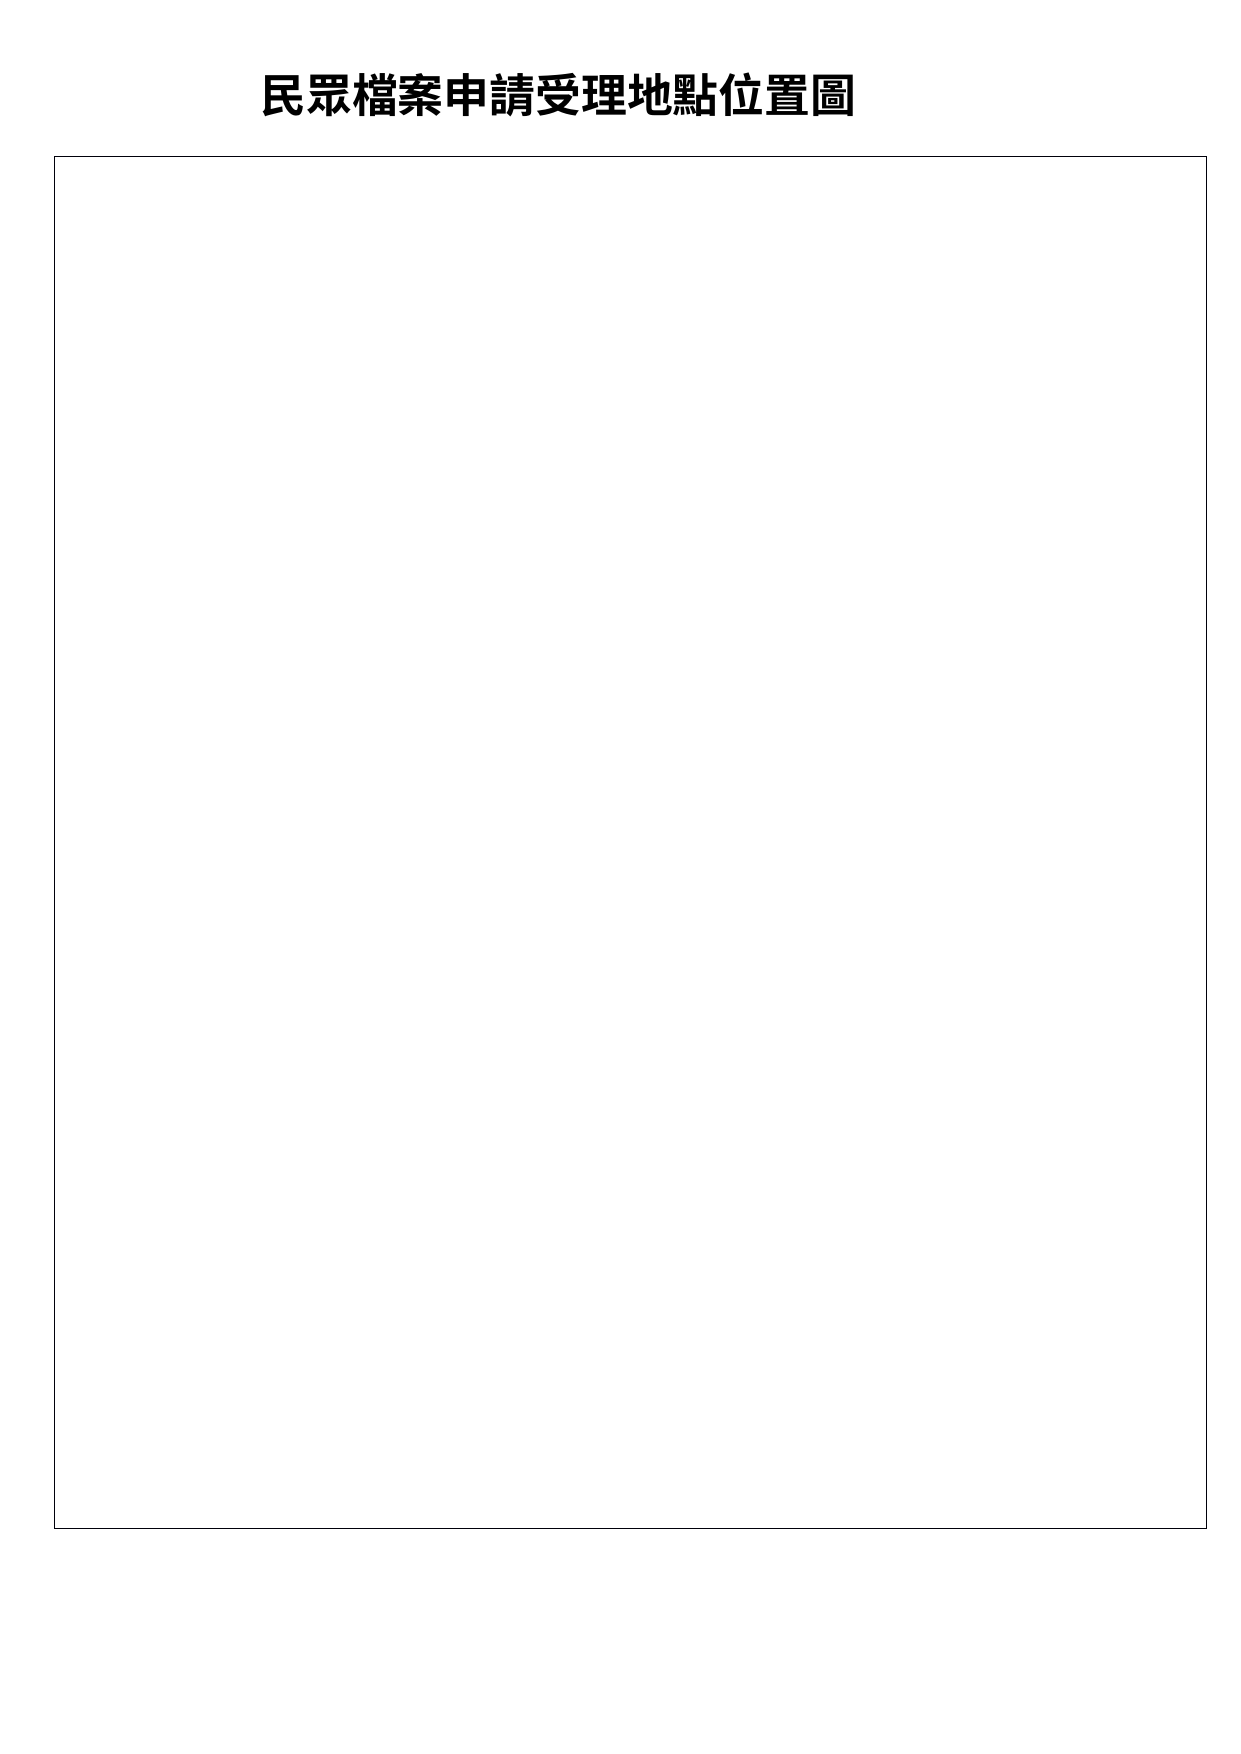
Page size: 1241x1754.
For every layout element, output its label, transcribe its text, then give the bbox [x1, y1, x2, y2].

text 民眾檔案申請受理地點位置圖 [187, 59, 1167, 125]
table_header [55, 157, 1206, 1528]
